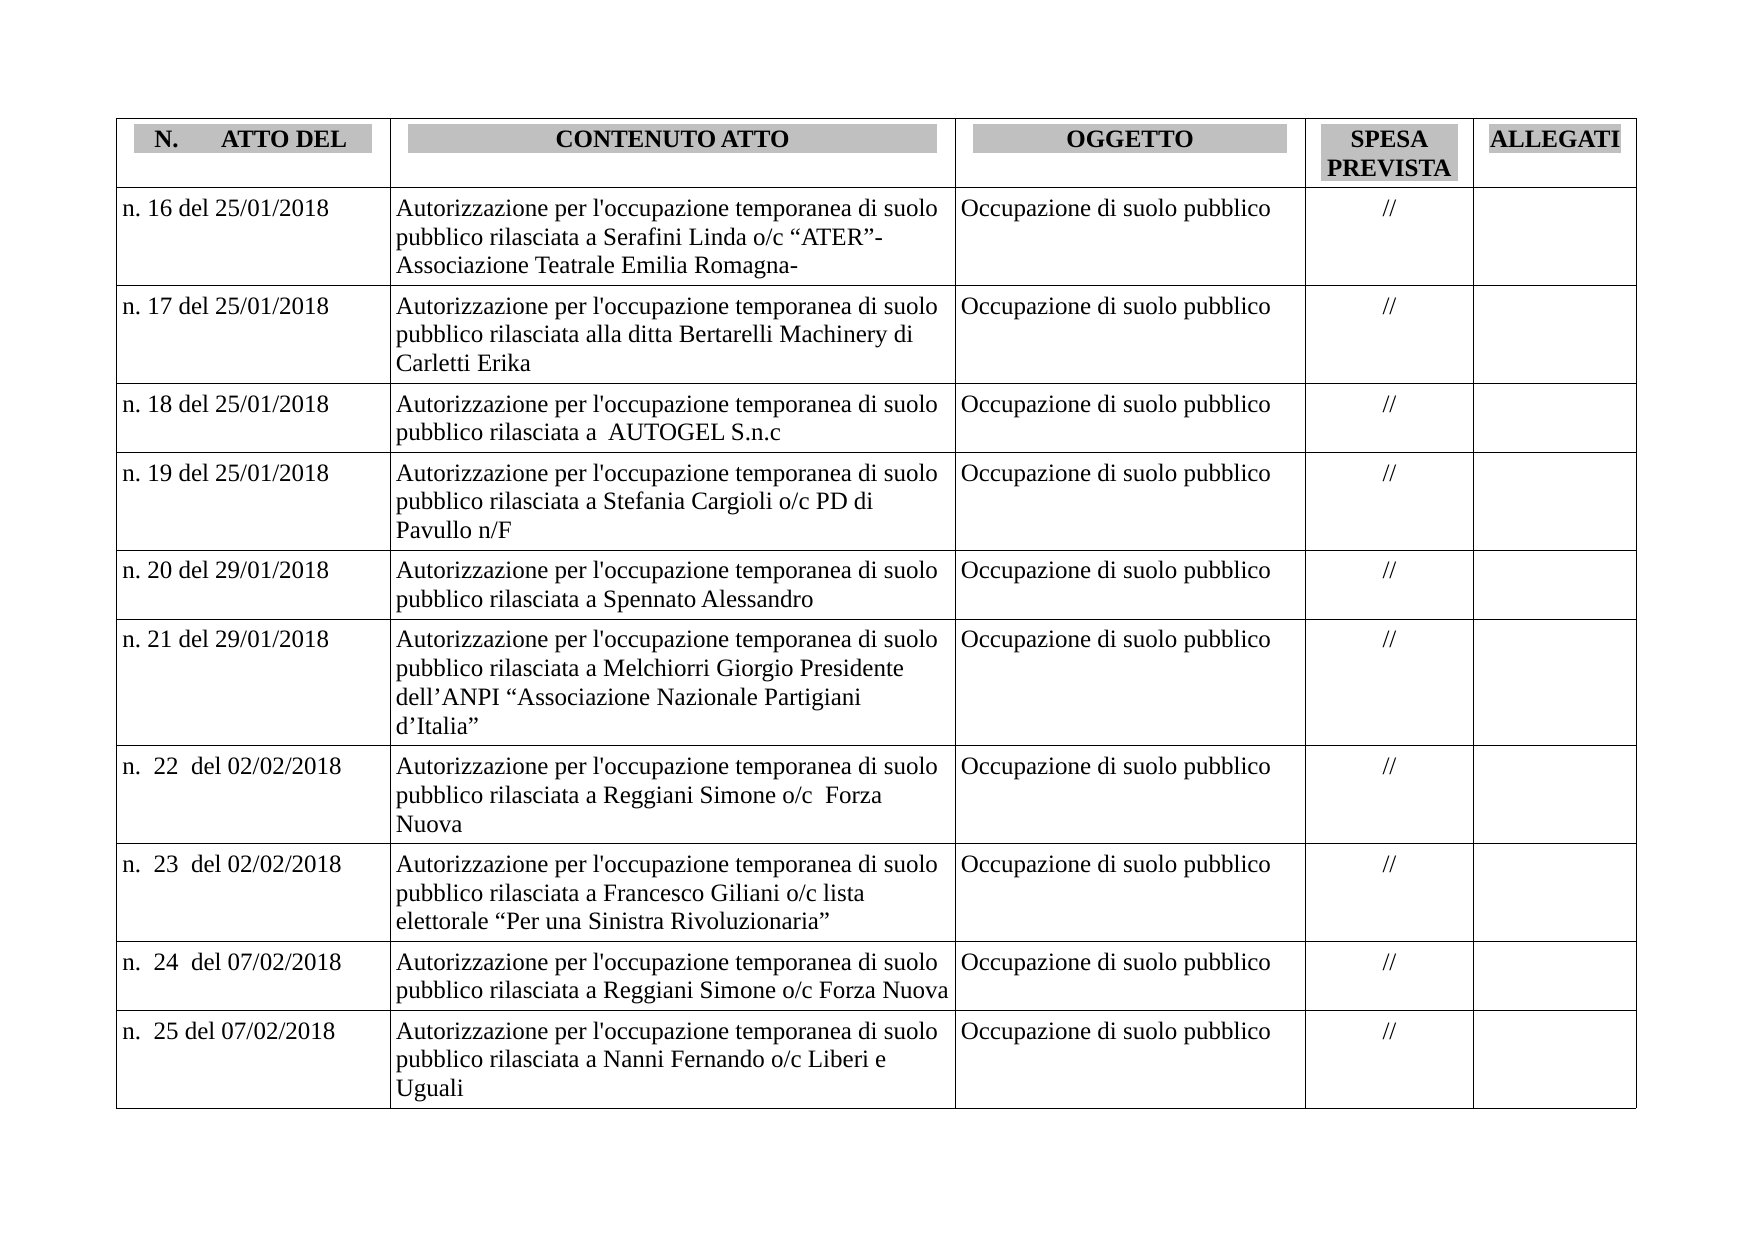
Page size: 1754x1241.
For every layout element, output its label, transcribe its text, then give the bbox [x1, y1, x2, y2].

table_cell n. 19 del 25/01/2018 [117, 453, 390, 550]
table_cell // [1306, 453, 1473, 550]
table_cell n. 21 del 29/01/2018 [117, 620, 390, 745]
table_cell // [1306, 286, 1473, 383]
table_cell Occupazione di suolo pubblico [956, 1011, 1305, 1108]
table_cell // [1306, 620, 1473, 745]
table_cell Autorizzazione per l'occupazione temporanea di suolo pubblico rilasciata a Reggiani Simone o/c Forza Nuova [391, 942, 955, 1010]
table_cell n. 25 del 07/02/2018 [117, 1011, 390, 1108]
table_cell // [1306, 551, 1473, 619]
table_header OGGETTO [956, 119, 1305, 187]
table_cell // [1306, 188, 1473, 285]
table_cell n. 17 del 25/01/2018 [117, 286, 390, 383]
table_cell n. 24 del 07/02/2018 [117, 942, 390, 1010]
table_cell Occupazione di suolo pubblico [956, 844, 1305, 941]
table_header N. ATTO DEL [117, 119, 390, 187]
table_cell n. 20 del 29/01/2018 [117, 551, 390, 619]
table_cell n. 16 del 25/01/2018 [117, 188, 390, 285]
table_cell n. 23 del 02/02/2018 [117, 844, 390, 941]
table_cell Occupazione di suolo pubblico [956, 188, 1305, 285]
table_cell Autorizzazione per l'occupazione temporanea di suolo pubblico rilasciata a Melchiorri Giorgio Presidente dell’ANPI “Associazione Nazionale Partigiani d’Italia” [391, 620, 955, 745]
table_cell Autorizzazione per l'occupazione temporanea di suolo pubblico rilasciata a Nanni Fernando o/c Liberi e Uguali [391, 1011, 955, 1108]
table_cell [1474, 1011, 1636, 1108]
table_cell // [1306, 942, 1473, 1010]
table_cell [1474, 551, 1636, 619]
table_cell Occupazione di suolo pubblico [956, 551, 1305, 619]
table_cell [1474, 286, 1636, 383]
table_cell Autorizzazione per l'occupazione temporanea di suolo pubblico rilasciata a Spennato Alessandro [391, 551, 955, 619]
table_cell Autorizzazione per l'occupazione temporanea di suolo pubblico rilasciata a AUTOGEL S.n.c [391, 384, 955, 452]
table_cell Occupazione di suolo pubblico [956, 286, 1305, 383]
table_cell Autorizzazione per l'occupazione temporanea di suolo pubblico rilasciata a Stefania Cargioli o/c PD di Pavullo n/F [391, 453, 955, 550]
table_cell [1474, 453, 1636, 550]
table_cell Autorizzazione per l'occupazione temporanea di suolo pubblico rilasciata alla ditta Bertarelli Machinery di Carletti Erika [391, 286, 955, 383]
table_cell [1474, 942, 1636, 1010]
table_cell Occupazione di suolo pubblico [956, 942, 1305, 1010]
table_cell Autorizzazione per l'occupazione temporanea di suolo pubblico rilasciata a Francesco Giliani o/c lista elettorale “Per una Sinistra Rivoluzionaria” [391, 844, 955, 941]
table_cell [1474, 188, 1636, 285]
table_cell Occupazione di suolo pubblico [956, 620, 1305, 745]
table_cell // [1306, 746, 1473, 843]
table_cell [1474, 844, 1636, 941]
table_header SPESA PREVISTA [1306, 119, 1473, 187]
table_cell n. 22 del 02/02/2018 [117, 746, 390, 843]
table_cell // [1306, 1011, 1473, 1108]
table_cell [1474, 746, 1636, 843]
table_cell Occupazione di suolo pubblico [956, 453, 1305, 550]
table_cell // [1306, 844, 1473, 941]
table_cell // [1306, 384, 1473, 452]
table_header CONTENUTO ATTO [391, 119, 955, 187]
table_cell n. 18 del 25/01/2018 [117, 384, 390, 452]
table_cell Autorizzazione per l'occupazione temporanea di suolo pubblico rilasciata a Serafini Linda o/c “ATER”-Associazione Teatrale Emilia Romagna- [391, 188, 955, 285]
table_cell [1474, 620, 1636, 745]
table_cell Occupazione di suolo pubblico [956, 746, 1305, 843]
table_cell [1474, 384, 1636, 452]
table_header ALLEGATI [1474, 119, 1636, 187]
table_cell Autorizzazione per l'occupazione temporanea di suolo pubblico rilasciata a Reggiani Simone o/c Forza Nuova [391, 746, 955, 843]
table_cell Occupazione di suolo pubblico [956, 384, 1305, 452]
